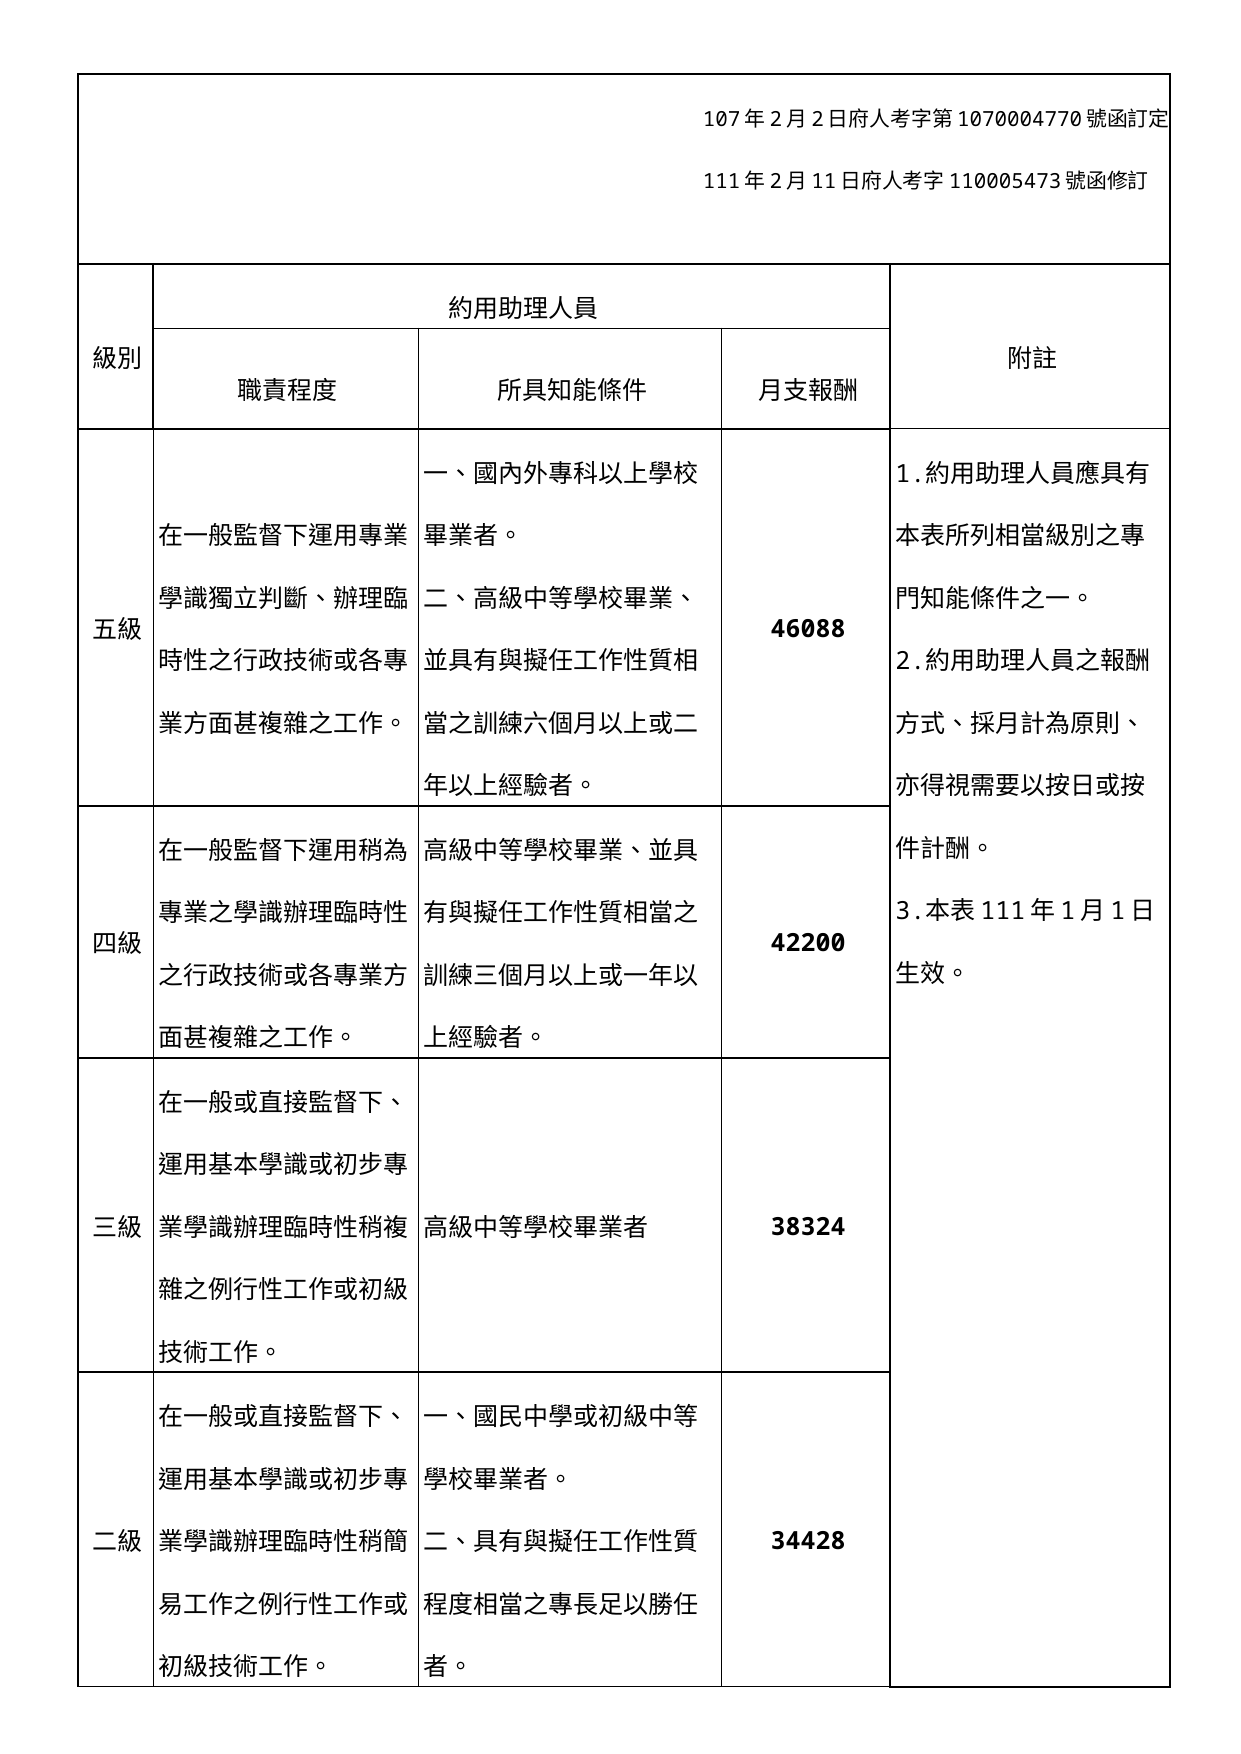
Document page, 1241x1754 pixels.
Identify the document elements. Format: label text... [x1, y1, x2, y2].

table_cell 一、國內外專科以上學校畢業者。 二、高級中等學校畢業、並具有與擬任工作性質相當之訓練六個月以上或二年以上經驗者。 [419, 430, 721, 804]
table_cell 二級 [79, 1373, 153, 1686]
table_cell 高級中等學校畢業、並具有與擬任工作性質相當之訓練三個月以上或一年以上經驗者。 [419, 807, 721, 1057]
table_cell 34428 [722, 1373, 889, 1686]
table_cell 高級中等學校畢業者 [419, 1059, 721, 1371]
table_cell 月支報酬 [722, 329, 889, 427]
table_cell 級別 [79, 265, 152, 427]
table_cell 約用助理人員 [154, 265, 889, 327]
table_cell 在一般監督下運用專業學識獨立判斷、辦理臨時性之行政技術或各專業方面甚複雜之工作。 [154, 430, 418, 804]
table_cell 在一般監督下運用稍為專業之學識辦理臨時性之行政技術或各專業方面甚複雜之工作。 [154, 807, 418, 1057]
table_cell 四級 [79, 807, 153, 1057]
table_cell 附註 [891, 265, 1169, 427]
table_cell 在一般或直接監督下、運用基本學識或初步專業學識辦理臨時性稍複雜之例行性工作或初級技術工作。 [154, 1059, 418, 1371]
table_header 107年2月2日府人考字第1070004770號函訂定 111年2月11日府人考字110005473號函修訂 [79, 75, 1169, 263]
table_cell 三級 [79, 1059, 153, 1371]
table_cell 46088 [722, 430, 889, 804]
table_cell 職責程度 [154, 329, 418, 427]
table_cell 所具知能條件 [419, 329, 721, 427]
table_cell 1.約用助理人員應具有本表所列相當級別之專門知能條件之一。 2.約用助理人員之報酬方式、採月計為原則、亦得視需要以按日或按件計酬。 3.本表111年1月1日生效。 [891, 429, 1169, 1686]
table_cell 38324 [722, 1059, 889, 1371]
table_cell 五級 [79, 430, 153, 804]
table_cell 在一般或直接監督下、運用基本學識或初步專業學識辦理臨時性稍簡易工作之例行性工作或初級技術工作。 [154, 1373, 418, 1686]
table_cell 42200 [722, 807, 889, 1057]
table_cell 一、國民中學或初級中等學校畢業者。 二、具有與擬任工作性質程度相當之專長足以勝任者。 [419, 1373, 721, 1686]
